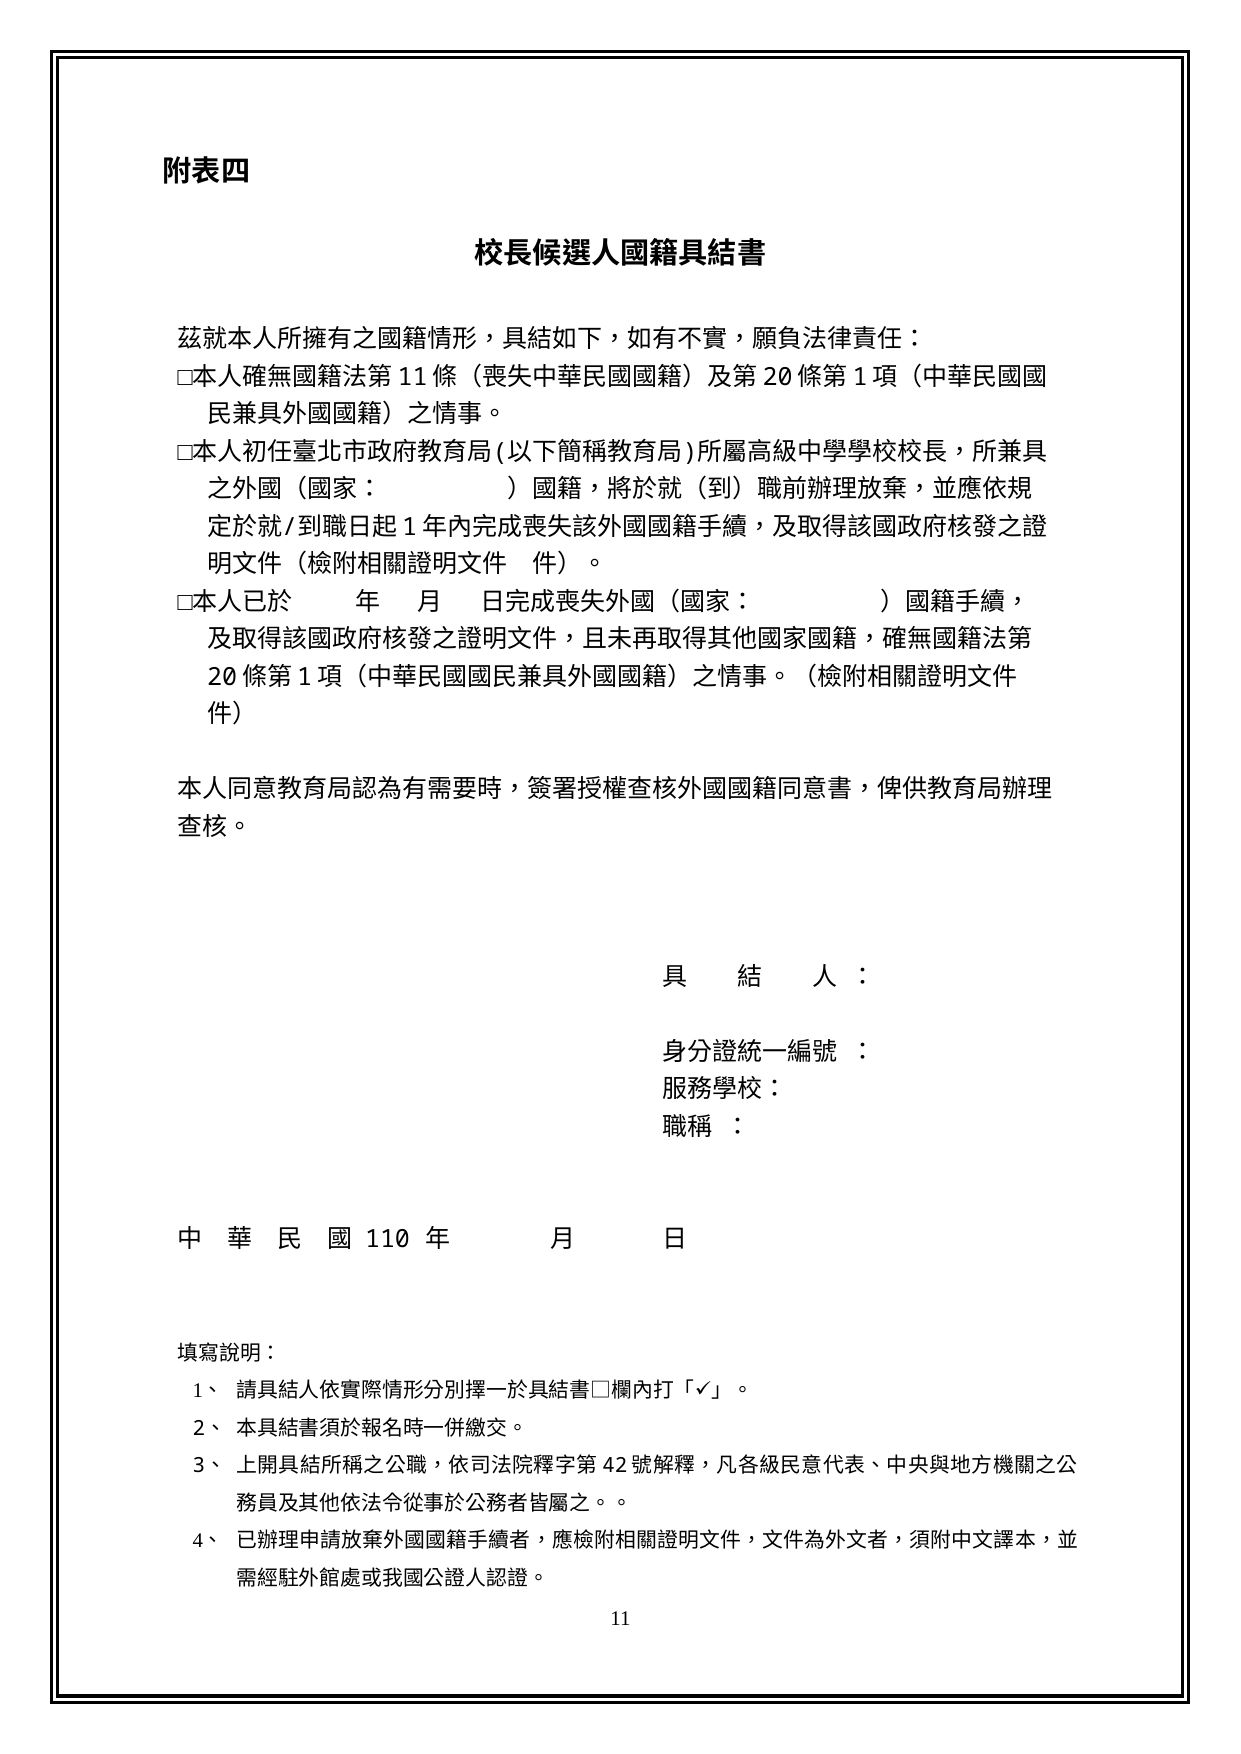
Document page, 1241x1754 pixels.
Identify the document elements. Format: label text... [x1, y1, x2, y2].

text □本人已於 年 月 日完成喪失外國（國家： ）國籍手續，及取得該國政府核發之證明文件，且未再取得其他國家國籍，確無國籍法第20條第1項（中華民國國民兼具外國國籍）之情事。（檢附相關證明文件 件） [177, 580, 1055, 730]
text 校長候選人國籍具結書 [162, 230, 1078, 272]
text 服務學校： [162, 1067, 1078, 1105]
text 本人同意教育局認為有需要時，簽署授權查核外國國籍同意書，俾供教育局辦理查核。 [177, 767, 1055, 842]
list 上開具結所稱之公職，依司法院釋字第42號解釋，凡各級民意代表、中央與地方機關之公務員及其他依法令從事於公務者皆屬之。。 [192, 1442, 1078, 1517]
text 身分證統一編號 ： [162, 1030, 1078, 1067]
text □本人初任臺北市政府教育局(以下簡稱教育局)所屬高級中學學校校長，所兼具之外國（國家： ）國籍，將於就（到）職前辦理放棄，並應依規定於就/到職日起1年內完成喪失該外國國籍手續，及取得該國政府核發之證明文件（檢附相關證明文件 件）。 [177, 430, 1055, 580]
text 具 結 人 ： [162, 955, 1078, 992]
list 已辦理申請放棄外國國籍手續者，應檢附相關證明文件，文件為外文者，須附中文譯本，並需經駐外館處或我國公證人認證。 [192, 1517, 1078, 1592]
text 職稱 ： [162, 1105, 1078, 1142]
text 填寫說明： [162, 1330, 1078, 1367]
list 請具結人依實際情形分別擇一於具結書□欄內打「」。 [192, 1367, 1078, 1405]
text □本人確無國籍法第11條（喪失中華民國國籍）及第20條第1項（中華民國國民兼具外國國籍）之情事。 [177, 355, 1055, 430]
list 本具結書須於報名時一併繳交。 [192, 1405, 1078, 1442]
text 茲就本人所擁有之國籍情形，具結如下，如有不實，願負法律責任： [177, 317, 1055, 355]
text 附表四 [162, 148, 1078, 190]
text 中 華 民 國 110 年 月 日 [162, 1217, 1040, 1255]
